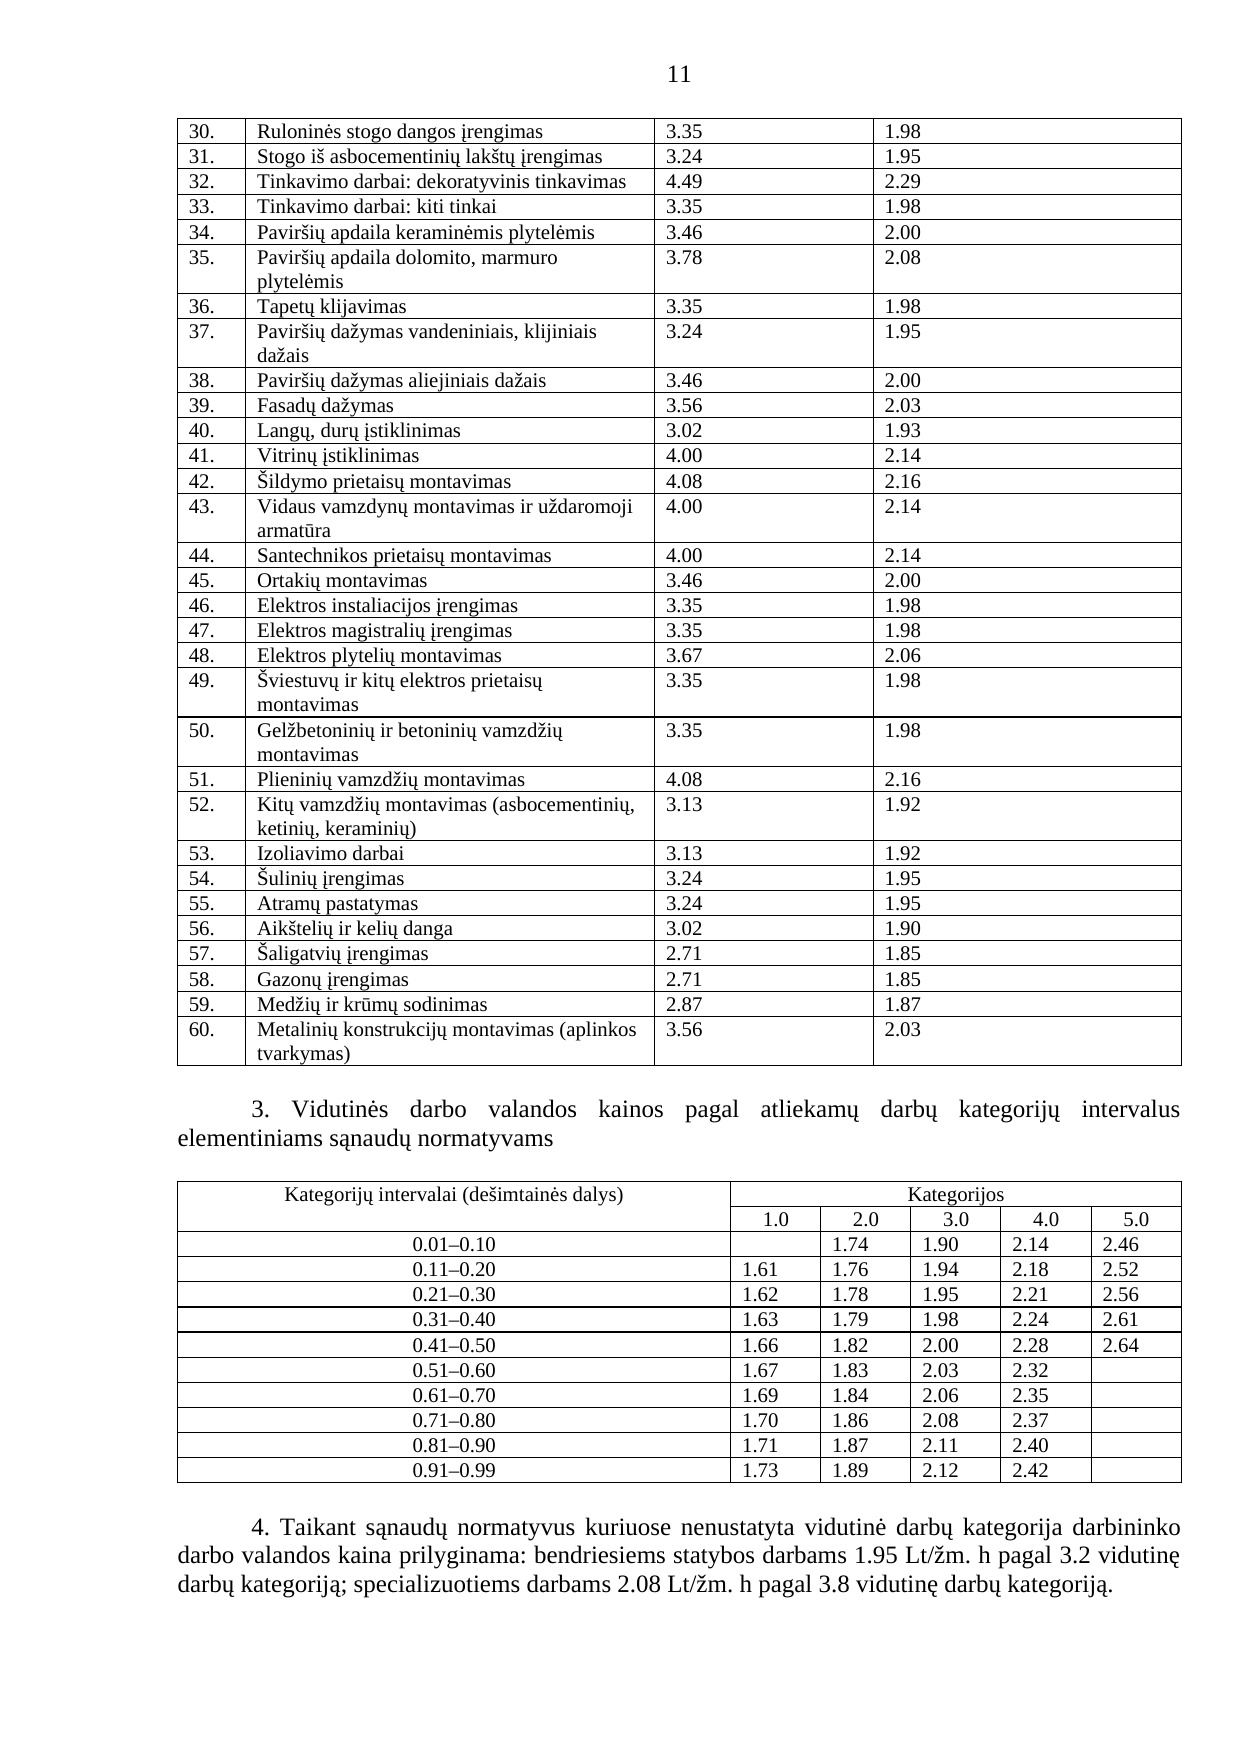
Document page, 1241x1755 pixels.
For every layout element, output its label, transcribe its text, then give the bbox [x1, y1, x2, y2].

table_cell 2.00 [911, 1333, 1000, 1357]
table_cell 1.95 [874, 891, 1181, 915]
table_cell Elektros magistralių įrengimas [246, 618, 654, 642]
table_cell 2.06 [874, 643, 1181, 667]
table_cell 2.28 [1001, 1333, 1091, 1357]
table_cell 1.69 [731, 1383, 820, 1407]
table_cell Ortakių montavimas [246, 568, 654, 592]
table_cell Santechnikos prietaisų montavimas [246, 543, 654, 567]
table_cell 0.31–0.40 [178, 1308, 730, 1331]
table_cell Kitų vamzdžių montavimas (asbocementinių, ketinių, keraminių) [246, 792, 654, 840]
table_cell 50. [178, 718, 245, 766]
table_cell 1.76 [821, 1257, 910, 1281]
table_cell 51. [178, 767, 245, 791]
table_cell 38. [178, 368, 245, 392]
table_cell Vitrinų įstiklinimas [246, 444, 654, 467]
table_cell 1.73 [731, 1458, 820, 1482]
table_cell [1092, 1358, 1181, 1382]
table_cell 4.49 [655, 169, 873, 193]
table_cell 2.18 [1001, 1257, 1091, 1281]
table_cell 0.91–0.99 [178, 1458, 730, 1482]
table_cell Šulinių įrengimas [246, 866, 654, 890]
text 3. Vidutinės darbo valandos kainos pagal atliekamų darbų kategorijų intervalus elementiniams sąnaudų normatyvams [177, 1094, 1181, 1152]
table_cell [1092, 1433, 1181, 1457]
table_cell 2.71 [655, 966, 873, 991]
table_cell 1.78 [821, 1282, 910, 1306]
table_cell 59. [178, 992, 245, 1016]
table_cell 0.51–0.60 [178, 1358, 730, 1382]
table_cell 2.52 [1092, 1257, 1181, 1281]
table_cell Medžių ir krūmų sodinimas [246, 992, 654, 1016]
table_cell Stogo iš asbocementinių lakštų įrengimas [246, 144, 654, 168]
table_cell 55. [178, 891, 245, 915]
table_cell 0.61–0.70 [178, 1383, 730, 1407]
table_cell 2.00 [874, 368, 1181, 392]
table_cell Izoliavimo darbai [246, 841, 654, 865]
table_cell 1.87 [821, 1433, 910, 1457]
table_cell 47. [178, 618, 245, 642]
table_cell 1.85 [874, 966, 1181, 991]
table_cell Tapetų klijavimas [246, 294, 654, 318]
table_cell 2.00 [874, 220, 1181, 244]
table_cell 1.61 [731, 1257, 820, 1281]
table_cell 40. [178, 418, 245, 442]
table_cell 1.92 [874, 841, 1181, 865]
table_cell 56. [178, 916, 245, 940]
table_cell 2.14 [1001, 1232, 1091, 1256]
table_cell Tinkavimo darbai: dekoratyvinis tinkavimas [246, 169, 654, 193]
table_cell 1.94 [911, 1257, 1000, 1281]
table_cell 4.0 [1001, 1207, 1091, 1231]
table_cell 36. [178, 294, 245, 318]
table_cell 49. [178, 668, 245, 716]
table_cell 42. [178, 469, 245, 493]
table_cell [1092, 1458, 1181, 1482]
table_cell Tinkavimo darbai: kiti tinkai [246, 195, 654, 218]
table_cell 1.95 [874, 866, 1181, 890]
table_cell 2.11 [911, 1433, 1000, 1457]
table_cell 3.24 [655, 866, 873, 890]
table_cell 2.61 [1092, 1308, 1181, 1331]
table_cell 3.56 [655, 1017, 873, 1065]
table_cell Vidaus vamzdynų montavimas ir uždaromoji armatūra [246, 494, 654, 542]
table_cell [1092, 1383, 1181, 1407]
table_cell 0.01–0.10 [178, 1232, 730, 1256]
table_cell Gelžbetoninių ir betoninių vamzdžių montavimas [246, 718, 654, 766]
table_cell 0.11–0.20 [178, 1257, 730, 1281]
table_cell 46. [178, 593, 245, 617]
table_cell 60. [178, 1017, 245, 1065]
table_cell 45. [178, 568, 245, 592]
table_cell 53. [178, 841, 245, 865]
table_cell 3.35 [655, 718, 873, 766]
table_cell 3.13 [655, 841, 873, 865]
table_cell 41. [178, 444, 245, 467]
table_cell 3.24 [655, 144, 873, 168]
table_cell 39. [178, 393, 245, 417]
table_cell 4.00 [655, 444, 873, 467]
table_cell 1.95 [874, 144, 1181, 168]
table_cell 2.64 [1092, 1333, 1181, 1357]
table_cell Metalinių konstrukcijų montavimas (aplinkos tvarkymas) [246, 1017, 654, 1065]
table_cell 48. [178, 643, 245, 667]
table_cell 1.98 [874, 119, 1181, 143]
table_cell 2.12 [911, 1458, 1000, 1482]
text 4. Taikant sąnaudų normatyvus kuriuose nenustatyta vidutinė darbų kategorija darbininko darbo valandos kaina prilyginama: bendriesiems statybos darbams 1.95 Lt/žm. h pagal 3.2 vidutinę darbų kategoriją; specializuotiems darbams 2.08 Lt/žm. h pagal 3.8 vidutinę darbų kategoriją. [177, 1512, 1181, 1598]
table_cell 1.98 [874, 294, 1181, 318]
table_cell Aikštelių ir kelių danga [246, 916, 654, 940]
table_cell 3.35 [655, 593, 873, 617]
table_cell [1092, 1408, 1181, 1432]
table_cell 1.95 [911, 1282, 1000, 1306]
table_cell 1.95 [874, 319, 1181, 367]
table_cell 3.35 [655, 618, 873, 642]
table_cell 2.24 [1001, 1308, 1091, 1331]
table_cell [731, 1232, 820, 1256]
table_cell 1.89 [821, 1458, 910, 1482]
table_cell 3.35 [655, 668, 873, 716]
table_cell 2.32 [1001, 1358, 1091, 1382]
table_cell 3.35 [655, 119, 873, 143]
table_cell 1.82 [821, 1333, 910, 1357]
table_cell 2.16 [874, 767, 1181, 791]
table_cell 2.35 [1001, 1383, 1091, 1407]
table_cell 2.40 [1001, 1433, 1091, 1457]
table_cell Elektros plytelių montavimas [246, 643, 654, 667]
table_cell Šviestuvų ir kitų elektros prietaisų montavimas [246, 668, 654, 716]
table_cell 1.85 [874, 941, 1181, 965]
table_cell Fasadų dažymas [246, 393, 654, 417]
table_cell 0.81–0.90 [178, 1433, 730, 1457]
table_cell Langų, durų įstiklinimas [246, 418, 654, 442]
table_cell Elektros instaliacijos įrengimas [246, 593, 654, 617]
table_cell 4.08 [655, 767, 873, 791]
table_cell 3.02 [655, 916, 873, 940]
table_cell 1.83 [821, 1358, 910, 1382]
table_cell 3.46 [655, 568, 873, 592]
table_cell 2.87 [655, 992, 873, 1016]
table_cell 44. [178, 543, 245, 567]
table_cell 58. [178, 966, 245, 991]
table_cell 3.46 [655, 368, 873, 392]
table_header Kategorijų intervalai (dešimtainės dalys) [178, 1182, 730, 1231]
table_cell 3.24 [655, 891, 873, 915]
table_cell 34. [178, 220, 245, 244]
table_cell 2.29 [874, 169, 1181, 193]
table_cell Paviršių dažymas aliejiniais dažais [246, 368, 654, 392]
table_cell Šaligatvių įrengimas [246, 941, 654, 965]
table_cell 3.78 [655, 245, 873, 293]
table_cell 1.92 [874, 792, 1181, 840]
table_cell 1.87 [874, 992, 1181, 1016]
table_cell 3.02 [655, 418, 873, 442]
table_cell 3.46 [655, 220, 873, 244]
table_cell Atramų pastatymas [246, 891, 654, 915]
table_cell 1.98 [911, 1308, 1000, 1331]
table_cell Gazonų įrengimas [246, 966, 654, 991]
table_cell 1.98 [874, 593, 1181, 617]
table_cell 33. [178, 195, 245, 218]
table_cell 1.70 [731, 1408, 820, 1432]
table_cell Paviršių apdaila dolomito, marmuro plytelėmis [246, 245, 654, 293]
table_cell 2.71 [655, 941, 873, 965]
table_cell 1.71 [731, 1433, 820, 1457]
table_cell 31. [178, 144, 245, 168]
table_cell 2.03 [874, 1017, 1181, 1065]
table_cell 4.00 [655, 543, 873, 567]
table_cell 35. [178, 245, 245, 293]
table_cell 2.14 [874, 543, 1181, 567]
table_cell 2.16 [874, 469, 1181, 493]
table_cell 57. [178, 941, 245, 965]
table_cell 5.0 [1092, 1207, 1181, 1231]
table_cell 1.62 [731, 1282, 820, 1306]
table_cell 1.90 [874, 916, 1181, 940]
table_cell 2.08 [911, 1408, 1000, 1432]
table_cell 1.66 [731, 1333, 820, 1357]
table_cell 2.0 [821, 1207, 910, 1231]
table_cell 2.06 [911, 1383, 1000, 1407]
table_cell 2.03 [874, 393, 1181, 417]
table_cell 3.13 [655, 792, 873, 840]
table_cell 3.35 [655, 195, 873, 218]
table_cell 30. [178, 119, 245, 143]
table_cell 1.98 [874, 668, 1181, 716]
table_cell Ruloninės stogo dangos įrengimas [246, 119, 654, 143]
table_cell 37. [178, 319, 245, 367]
table_cell 54. [178, 866, 245, 890]
table_cell 1.98 [874, 195, 1181, 218]
table_cell 2.08 [874, 245, 1181, 293]
table_cell 4.00 [655, 494, 873, 542]
table_cell 32. [178, 169, 245, 193]
table_cell 4.08 [655, 469, 873, 493]
table_cell 0.71–0.80 [178, 1408, 730, 1432]
table_cell 1.93 [874, 418, 1181, 442]
table_cell 52. [178, 792, 245, 840]
table_cell 3.35 [655, 294, 873, 318]
table_cell 2.42 [1001, 1458, 1091, 1482]
table_cell 2.03 [911, 1358, 1000, 1382]
table_cell 3.24 [655, 319, 873, 367]
table_cell 1.74 [821, 1232, 910, 1256]
table_cell 1.86 [821, 1408, 910, 1432]
table_cell 0.41–0.50 [178, 1333, 730, 1357]
table_cell 0.21–0.30 [178, 1282, 730, 1306]
table_cell 3.56 [655, 393, 873, 417]
table_header Kategorijos [731, 1182, 1181, 1206]
table_cell Paviršių dažymas vandeniniais, klijiniais dažais [246, 319, 654, 367]
table_cell 1.84 [821, 1383, 910, 1407]
table_cell 1.98 [874, 718, 1181, 766]
table_cell 2.14 [874, 494, 1181, 542]
table_cell 3.0 [911, 1207, 1000, 1231]
table_cell 2.56 [1092, 1282, 1181, 1306]
table_cell 2.46 [1092, 1232, 1181, 1256]
table_cell 1.79 [821, 1308, 910, 1331]
table_cell 2.00 [874, 568, 1181, 592]
table_cell 1.98 [874, 618, 1181, 642]
table_cell 1.63 [731, 1308, 820, 1331]
table_cell 2.37 [1001, 1408, 1091, 1432]
table_cell 43. [178, 494, 245, 542]
table_cell 2.21 [1001, 1282, 1091, 1306]
table_cell 1.90 [911, 1232, 1000, 1256]
table_cell Paviršių apdaila keraminėmis plytelėmis [246, 220, 654, 244]
table_cell 1.0 [731, 1207, 820, 1231]
table_cell 2.14 [874, 444, 1181, 467]
table_cell 1.67 [731, 1358, 820, 1382]
table_cell 3.67 [655, 643, 873, 667]
table_cell Plieninių vamzdžių montavimas [246, 767, 654, 791]
table_cell Šildymo prietaisų montavimas [246, 469, 654, 493]
